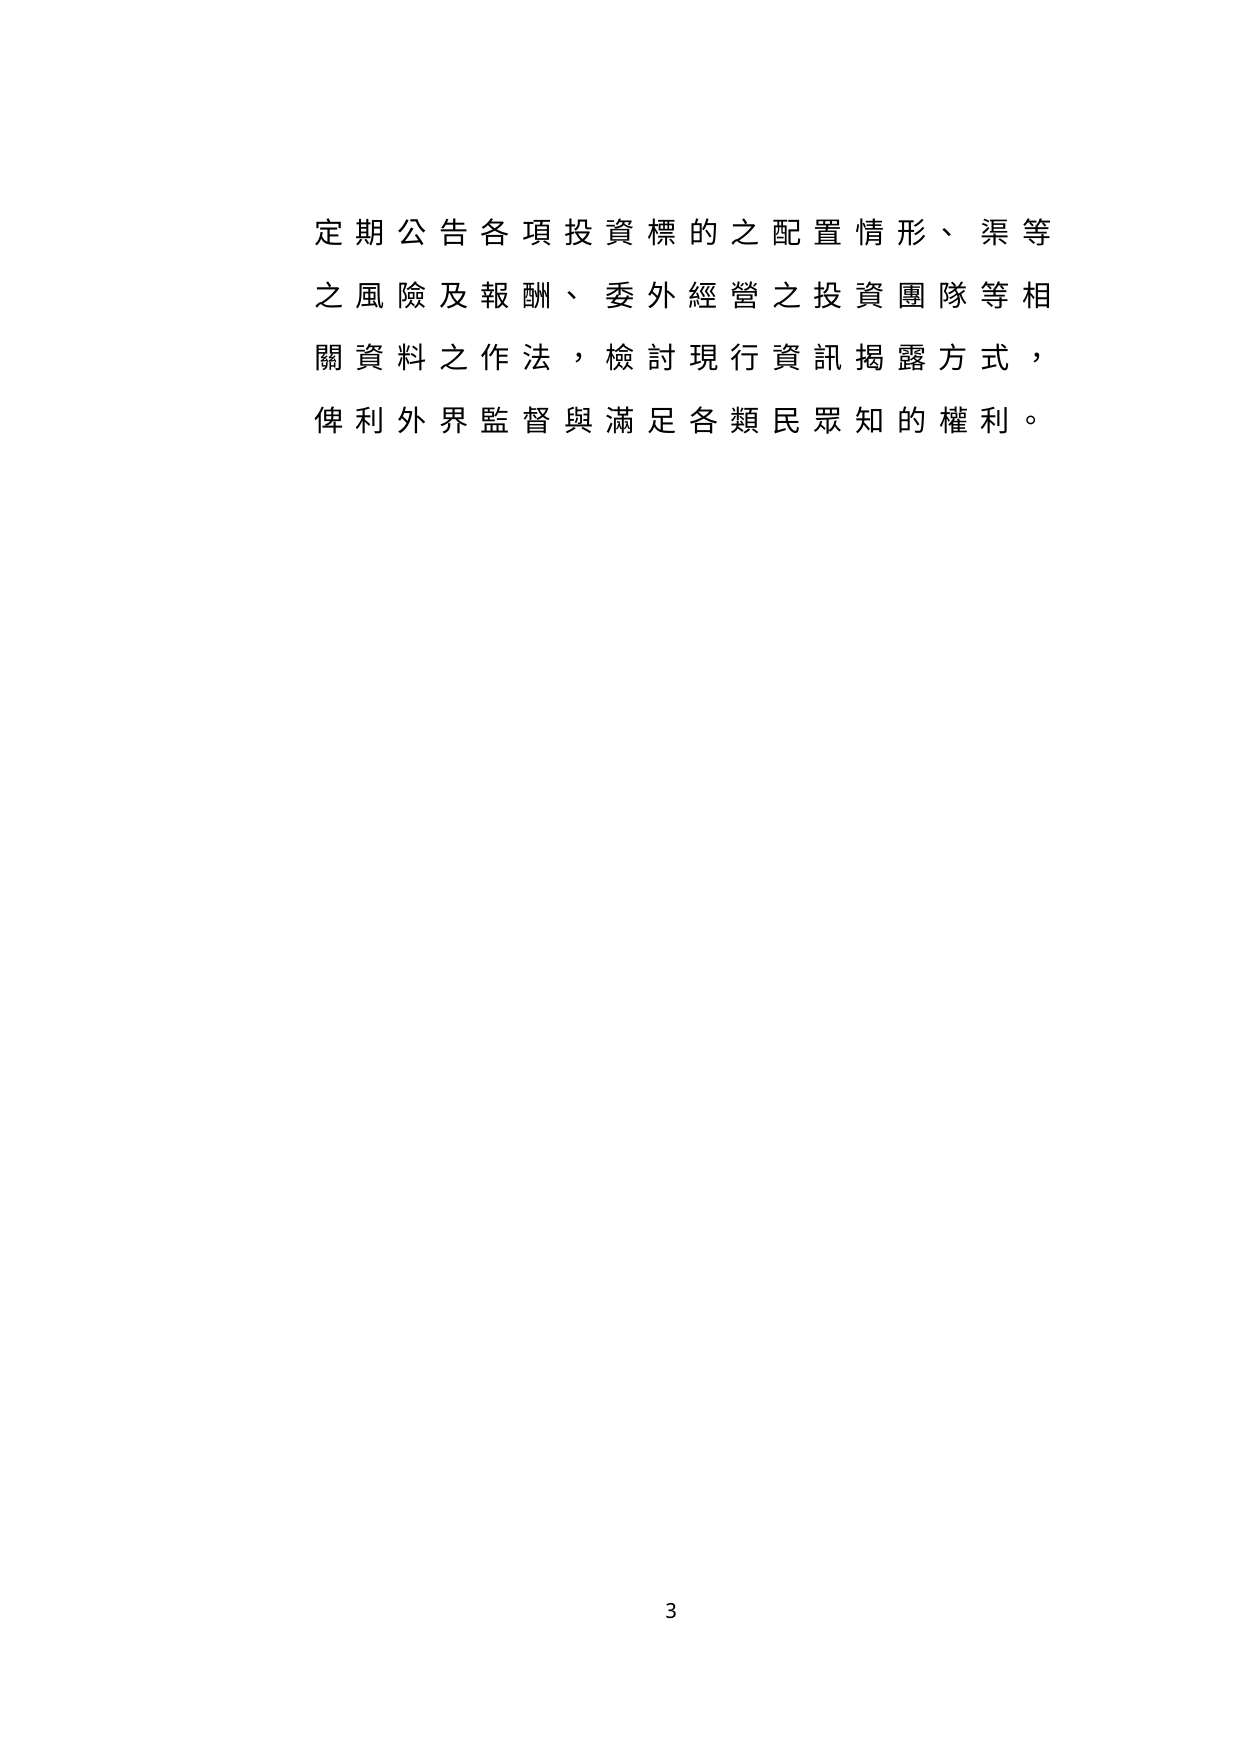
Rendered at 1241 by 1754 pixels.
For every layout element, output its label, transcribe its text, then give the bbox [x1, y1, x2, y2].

text 依據會計法第21條、第22條及第23條之規定，各基金所編製之各類對外會計報告，除依充分表達原則，滿足行政、監察及立法之需求外，亦應就民眾所須明瞭之會計事實編製，並得兼用統計與數理方法，為適當分析、統計或預測。目前各基金網站公開之各類報告，多聚焦於基金運用成果（如績效），就運用過程之訊息往往付之闕如，在資訊表達之充分性、完整性仍有所不足。舉例而言，在自行經營部分，目前我政府主管之退休及保險基金均未就已出售之股票、債券等運用項目揭露其買賣價格及時間等；在委託經營部分，均未公布各受託機構經營團隊之基本資訊、在特定時間之主要資金運用項目的配置情形（如各類資產類別及明細、投資布局區域及其比率等）及可能所涉風險情形等資訊。各基金主管機關應遵循會計法相關規定之精神，另可參酌美國加州公務員退休基金定期公告各項投資標的之配置情形、渠等之風險及報酬、委外經營之投資團隊等相關資料之作法，檢討現行資訊揭露方式，俾利外界監督與滿足各類民眾知的權利。 [271, 189, 1058, 439]
